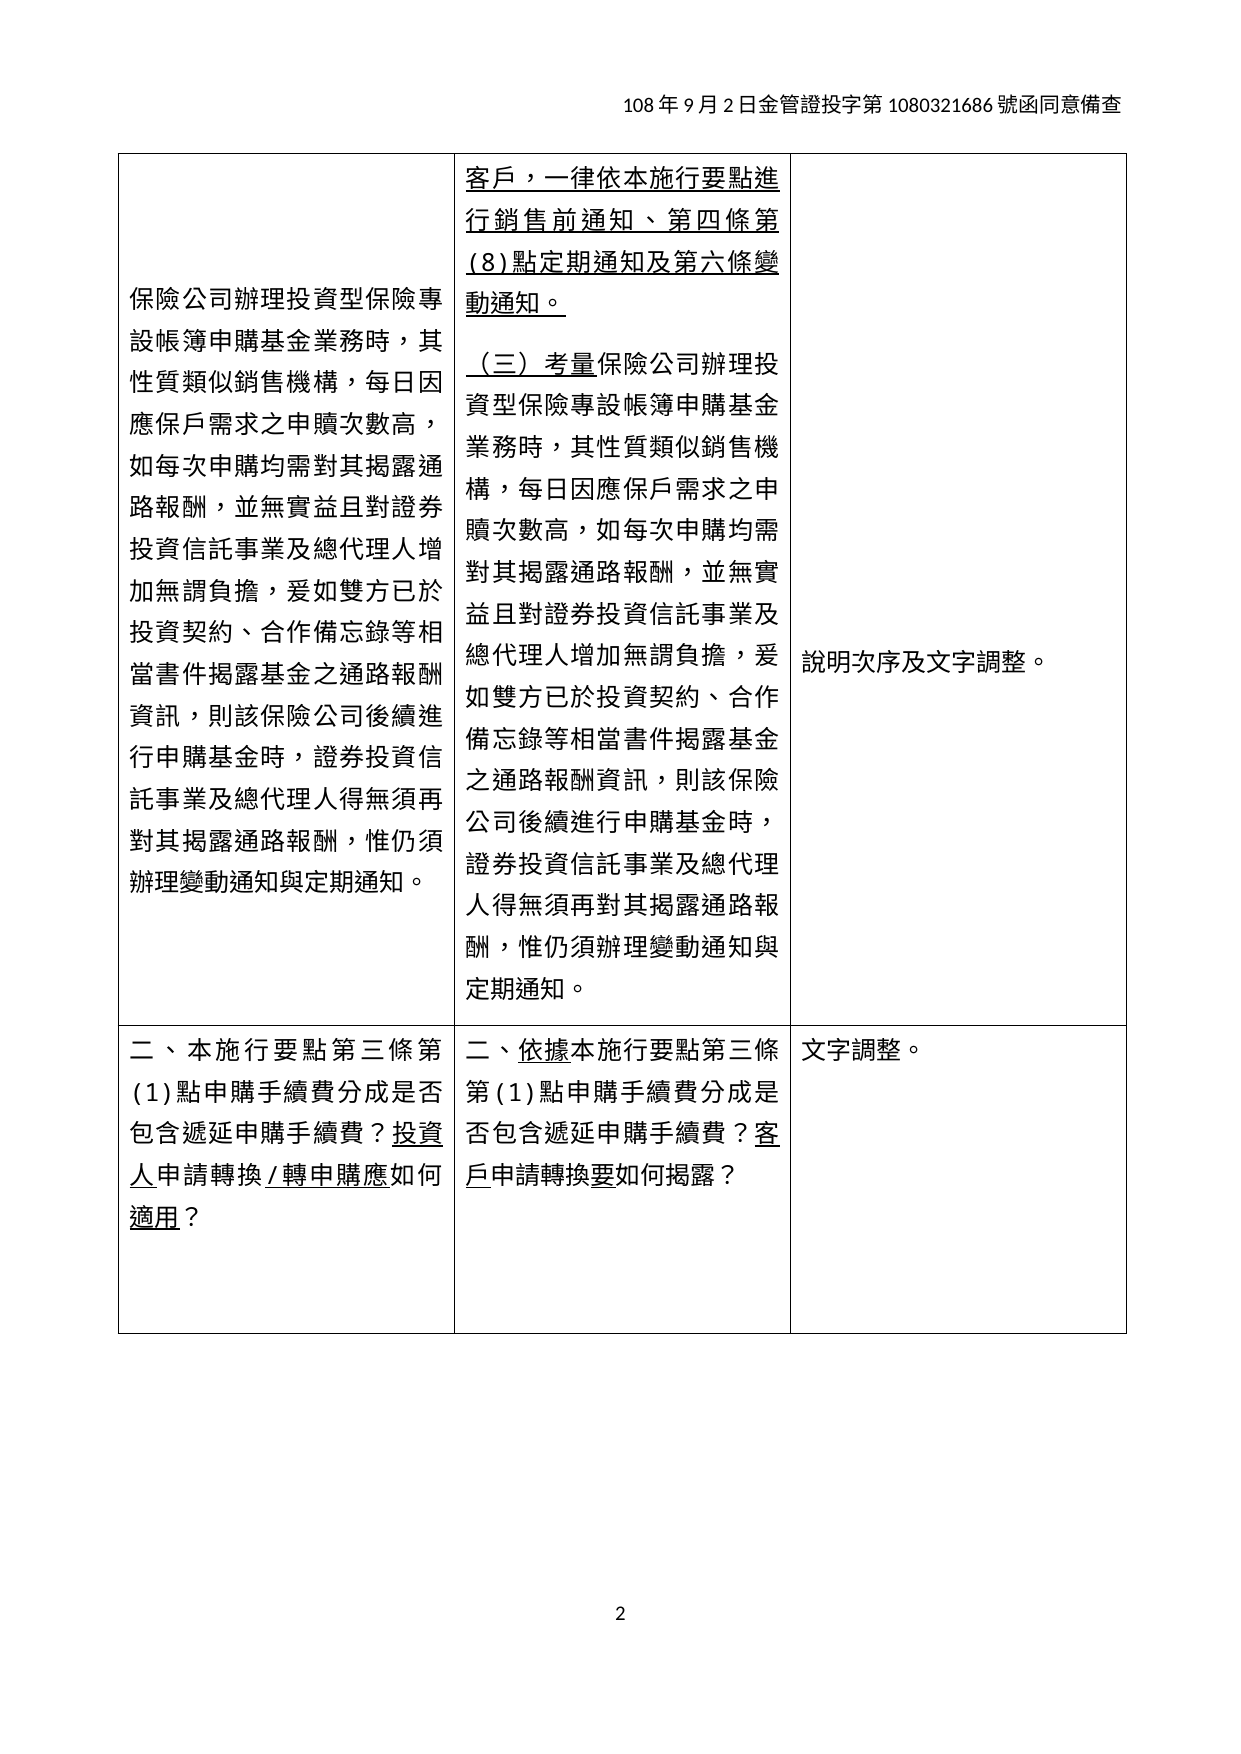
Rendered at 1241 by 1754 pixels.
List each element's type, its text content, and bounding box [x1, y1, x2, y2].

table_cell 客戶，一律依本施行要點進行銷售前通知、第四條第(8)點定期通知及第六條變動通知。 （三）考量保險公司辦理投資型保險專設帳簿申購基金業務時，其性質類似銷售機構，每日因應保戶需求之申贖次數高，如每次申購均需對其揭露通路報酬，並無實益且對證券投資信託事業及總代理人增加無謂負擔，爰如雙方已於投資契約、合作備忘錄等相當書件揭露基金之通路報酬資訊，則該保險公司後續進行申購基金時，證券投資信託事業及總代理人得無須再對其揭露通路報酬，惟仍須辦理變動通知與定期通知。 [455, 154, 790, 1025]
table_cell 二、本施行要點第三條第(1)點申購手續費分成是否包含遞延申購手續費？投資人申請轉換/轉申購應如何適用？ [119, 1026, 454, 1332]
table_cell 說明次序及文字調整。 [791, 154, 1126, 1025]
table_cell 文字調整。 [791, 1026, 1126, 1332]
table_cell 二、依據本施行要點第三條第(1)點申購手續費分成是否包含遞延申購手續費？客戶申請轉換要如何揭露？ [455, 1026, 790, 1332]
table_cell 保險公司辦理投資型保險專設帳簿申購基金業務時，其性質類似銷售機構，每日因應保戶需求之申贖次數高，如每次申購均需對其揭露通路報酬，並無實益且對證券投資信託事業及總代理人增加無謂負擔，爰如雙方已於投資契約、合作備忘錄等相當書件揭露基金之通路報酬資訊，則該保險公司後續進行申購基金時，證券投資信託事業及總代理人得無須再對其揭露通路報酬，惟仍須辦理變動通知與定期通知。 [119, 154, 454, 1025]
